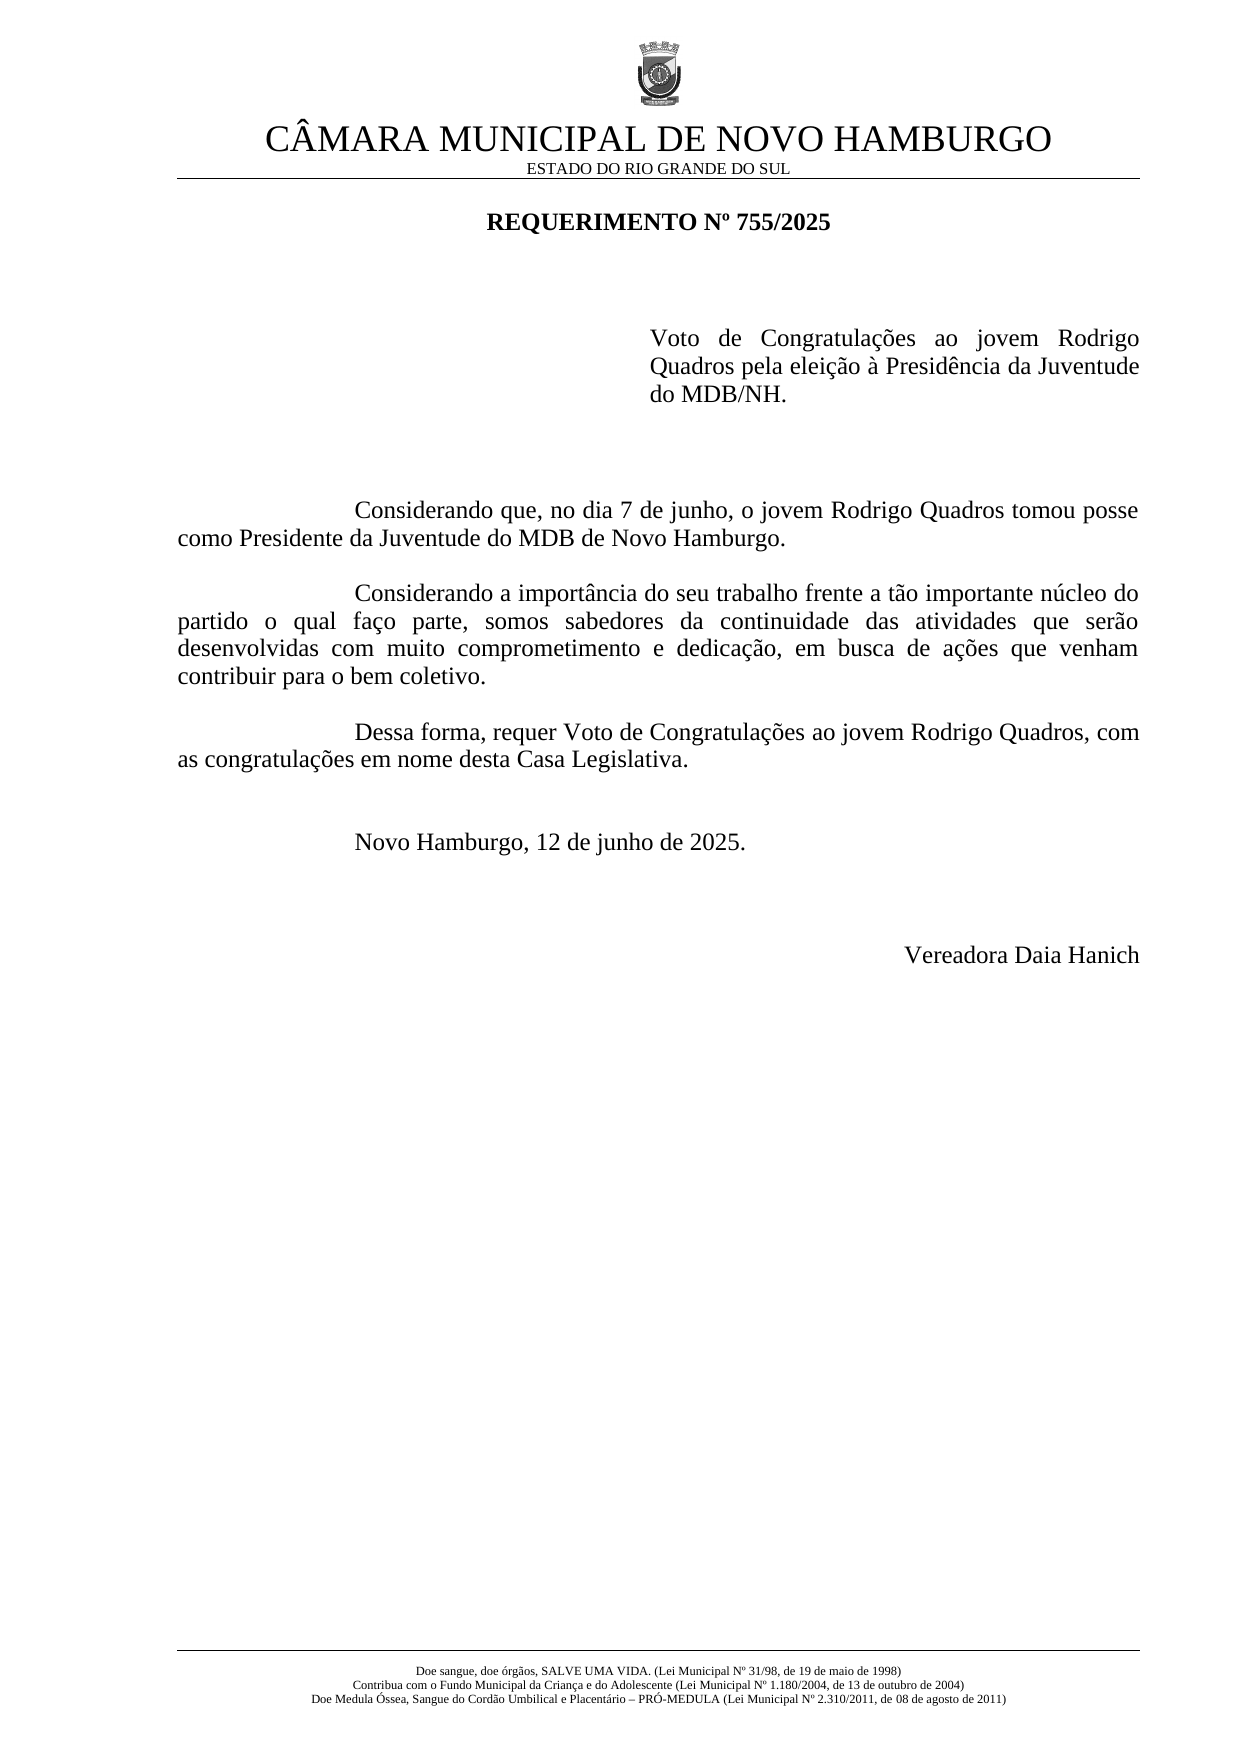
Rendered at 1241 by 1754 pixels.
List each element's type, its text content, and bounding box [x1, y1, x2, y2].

title REQUERIMENTO Nº 755/2025 [177, 208, 1140, 236]
text Considerando que, no dia 7 de junho, o jovem Rodrigo Quadros tomou posse como Presidente da Juventude do MDB de Novo Hamburgo. [177, 496, 1140, 551]
text Novo Hamburgo, 12 de junho de 2025. [177, 828, 1140, 856]
text Vereadora Daia Hanich [177, 941, 1140, 969]
text Voto de Congratulações ao jovem Rodrigo Quadros pela eleição à Presidência da Juventude do MDB/NH. [649, 324, 1140, 407]
text Dessa forma, requer Voto de Congratulações ao jovem Rodrigo Quadros, com as congratulações em nome desta Casa Legislativa. [177, 718, 1140, 773]
text Considerando a importância do seu trabalho frente a tão importante núcleo do partido o qual faço parte, somos sabedores da continuidade das atividades que serão desenvolvidas com muito comprometimento e dedicação, em busca de ações que venham contribuir para o bem coletivo. [177, 579, 1140, 690]
